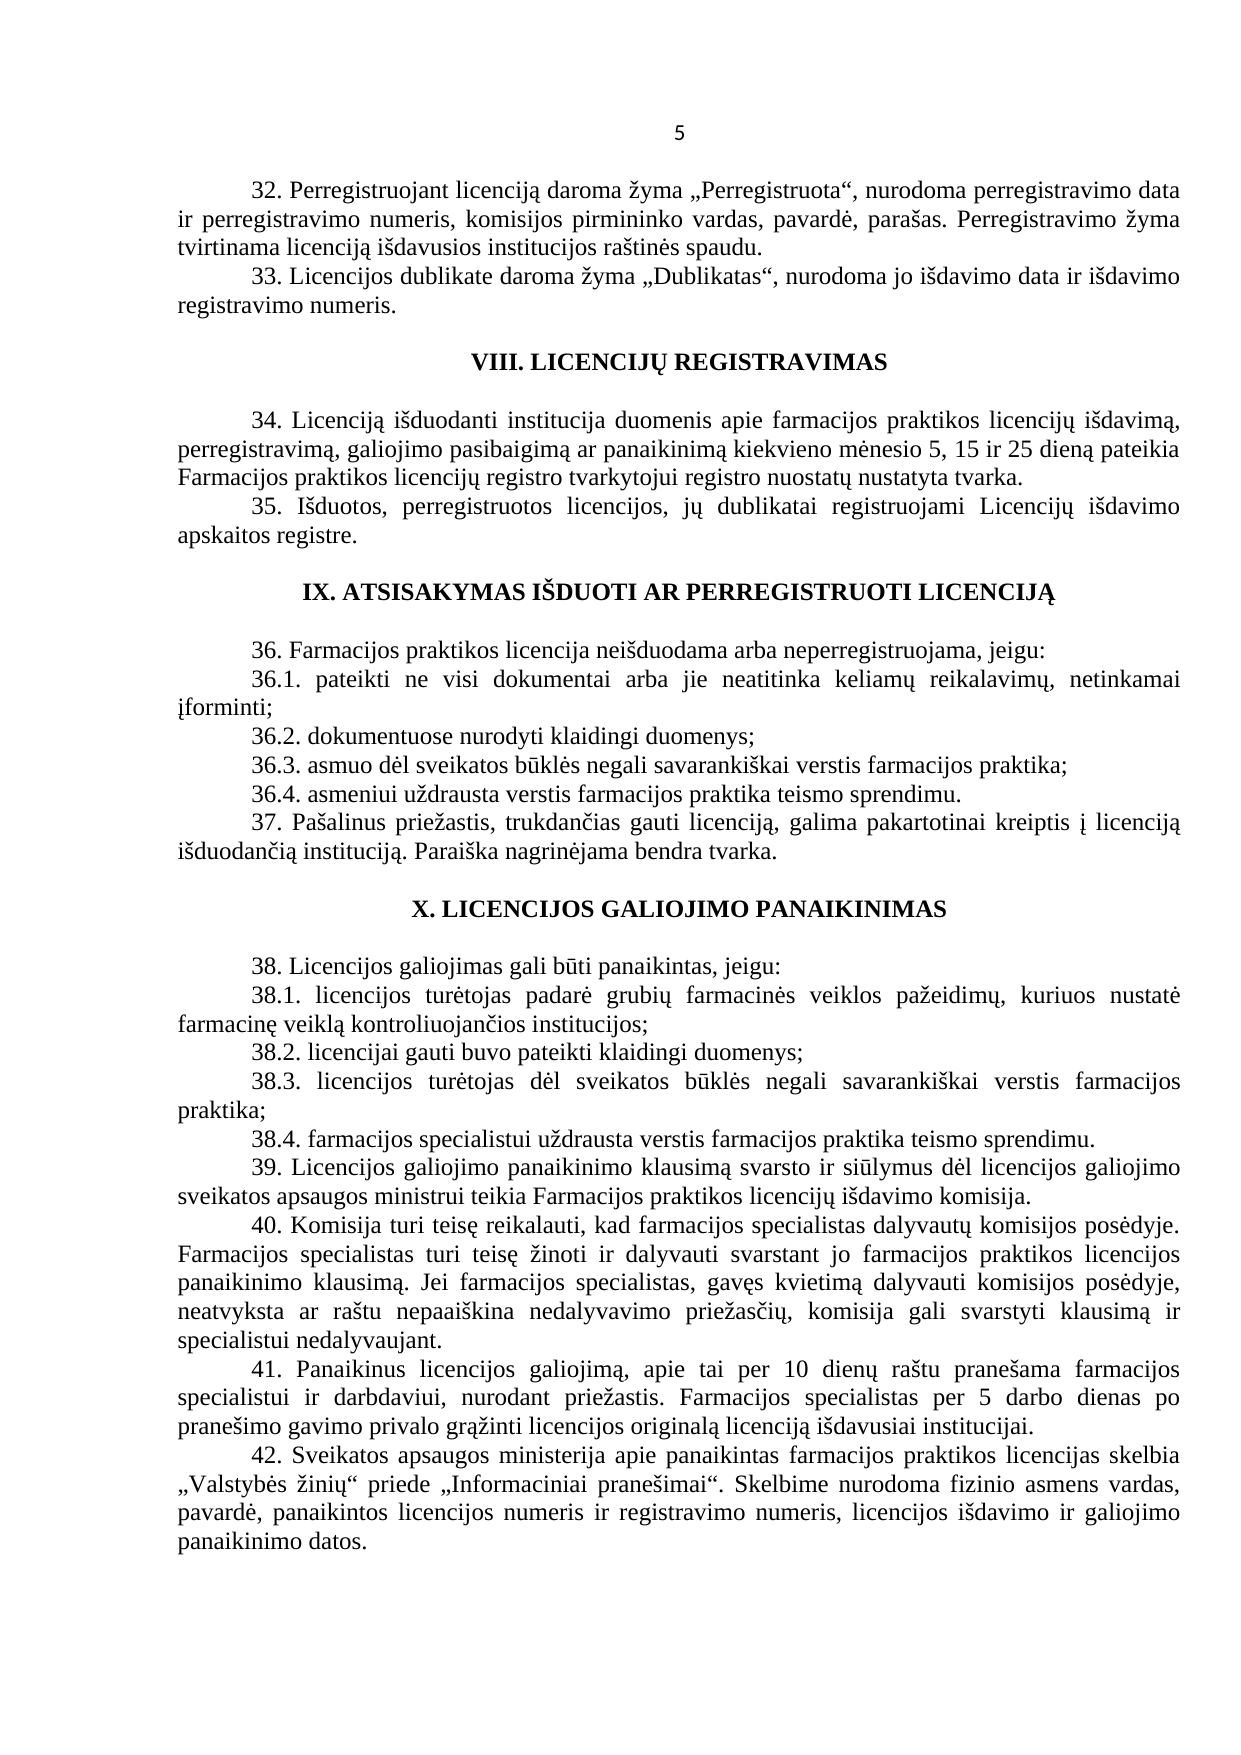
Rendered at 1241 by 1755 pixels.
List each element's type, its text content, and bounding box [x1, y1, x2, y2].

text 32. Perregistruojant licenciją daroma žyma „Perregistruota“, nurodoma perregistravimo data ir perregistravimo numeris, komisijos pirmininko vardas, pavardė, parašas. Perregistravimo žyma tvirtinama licenciją išdavusios institucijos raštinės spaudu. [177, 175, 1181, 261]
text 34. Licenciją išduodanti institucija duomenis apie farmacijos praktikos licencijų išdavimą, perregistravimą, galiojimo pasibaigimą ar panaikinimą kiekvieno mėnesio 5, 15 ir 25 dieną pateikia Farmacijos praktikos licencijų registro tvarkytojui registro nuostatų nustatyta tvarka. [177, 405, 1181, 491]
text 36.2. dokumentuose nurodyti klaidingi duomenys; [177, 721, 1181, 750]
text 36. Farmacijos praktikos licencija neišduodama arba neperregistruojama, jeigu: [177, 635, 1181, 664]
text 38. Licencijos galiojimas gali būti panaikintas, jeigu: [177, 951, 1181, 980]
text 36.3. asmuo dėl sveikatos būklės negali savarankiškai verstis farmacijos praktika; [177, 750, 1181, 779]
text 36.4. asmeniui uždrausta verstis farmacijos praktika teismo sprendimu. [177, 779, 1181, 807]
text 39. Licencijos galiojimo panaikinimo klausimą svarsto ir siūlymus dėl licencijos galiojimo sveikatos apsaugos ministrui teikia Farmacijos praktikos licencijų išdavimo komisija. [177, 1152, 1181, 1210]
text VIII. LICENCIJŲ REGISTRAVIMAS [177, 347, 1181, 376]
text 38.1. licencijos turėtojas padarė grubių farmacinės veiklos pažeidimų, kuriuos nustatė farmacinę veiklą kontroliuojančios institucijos; [177, 980, 1181, 1037]
text 35. Išduotos, perregistruotos licencijos, jų dublikatai registruojami Licencijų išdavimo apskaitos registre. [177, 491, 1181, 549]
text 37. Pašalinus priežastis, trukdančias gauti licenciją, galima pakartotinai kreiptis į licenciją išduodančią instituciją. Paraiška nagrinėjama bendra tvarka. [177, 807, 1181, 865]
text 38.2. licencijai gauti buvo pateikti klaidingi duomenys; [177, 1037, 1181, 1066]
text 33. Licencijos dublikate daroma žyma „Dublikatas“, nurodoma jo išdavimo data ir išdavimo registravimo numeris. [177, 261, 1181, 319]
text 40. Komisija turi teisę reikalauti, kad farmacijos specialistas dalyvautų komisijos posėdyje. Farmacijos specialistas turi teisę žinoti ir dalyvauti svarstant jo farmacijos praktikos licencijos panaikinimo klausimą. Jei farmacijos specialistas, gavęs kvietimą dalyvauti komisijos posėdyje, neatvyksta ar raštu nepaaiškina nedalyvavimo priežasčių, komisija gali svarstyti klausimą ir specialistui nedalyvaujant. [177, 1210, 1181, 1354]
text 36.1. pateikti ne visi dokumentai arba jie neatitinka keliamų reikalavimų, netinkamai įforminti; [177, 664, 1181, 721]
text 38.3. licencijos turėtojas dėl sveikatos būklės negali savarankiškai verstis farmacijos praktika; [177, 1066, 1181, 1124]
text 42. Sveikatos apsaugos ministerija apie panaikintas farmacijos praktikos licencijas skelbia „Valstybės žinių“ priede „Informaciniai pranešimai“. Skelbime nurodoma fizinio asmens vardas, pavardė, panaikintos licencijos numeris ir registravimo numeris, licencijos išdavimo ir galiojimo panaikinimo datos. [177, 1440, 1181, 1555]
text 41. Panaikinus licencijos galiojimą, apie tai per 10 dienų raštu pranešama farmacijos specialistui ir darbdaviui, nurodant priežastis. Farmacijos specialistas per 5 darbo dienas po pranešimo gavimo privalo grąžinti licencijos originalą licenciją išdavusiai institucijai. [177, 1354, 1181, 1440]
text 38.4. farmacijos specialistui uždrausta verstis farmacijos praktika teismo sprendimu. [177, 1124, 1181, 1152]
text IX. ATSISAKYMAS IŠDUOTI AR PERREGISTRUOTI LICENCIJĄ [177, 577, 1181, 606]
text X. LICENCIJOS GALIOJIMO PANAIKINIMAS [177, 894, 1181, 922]
